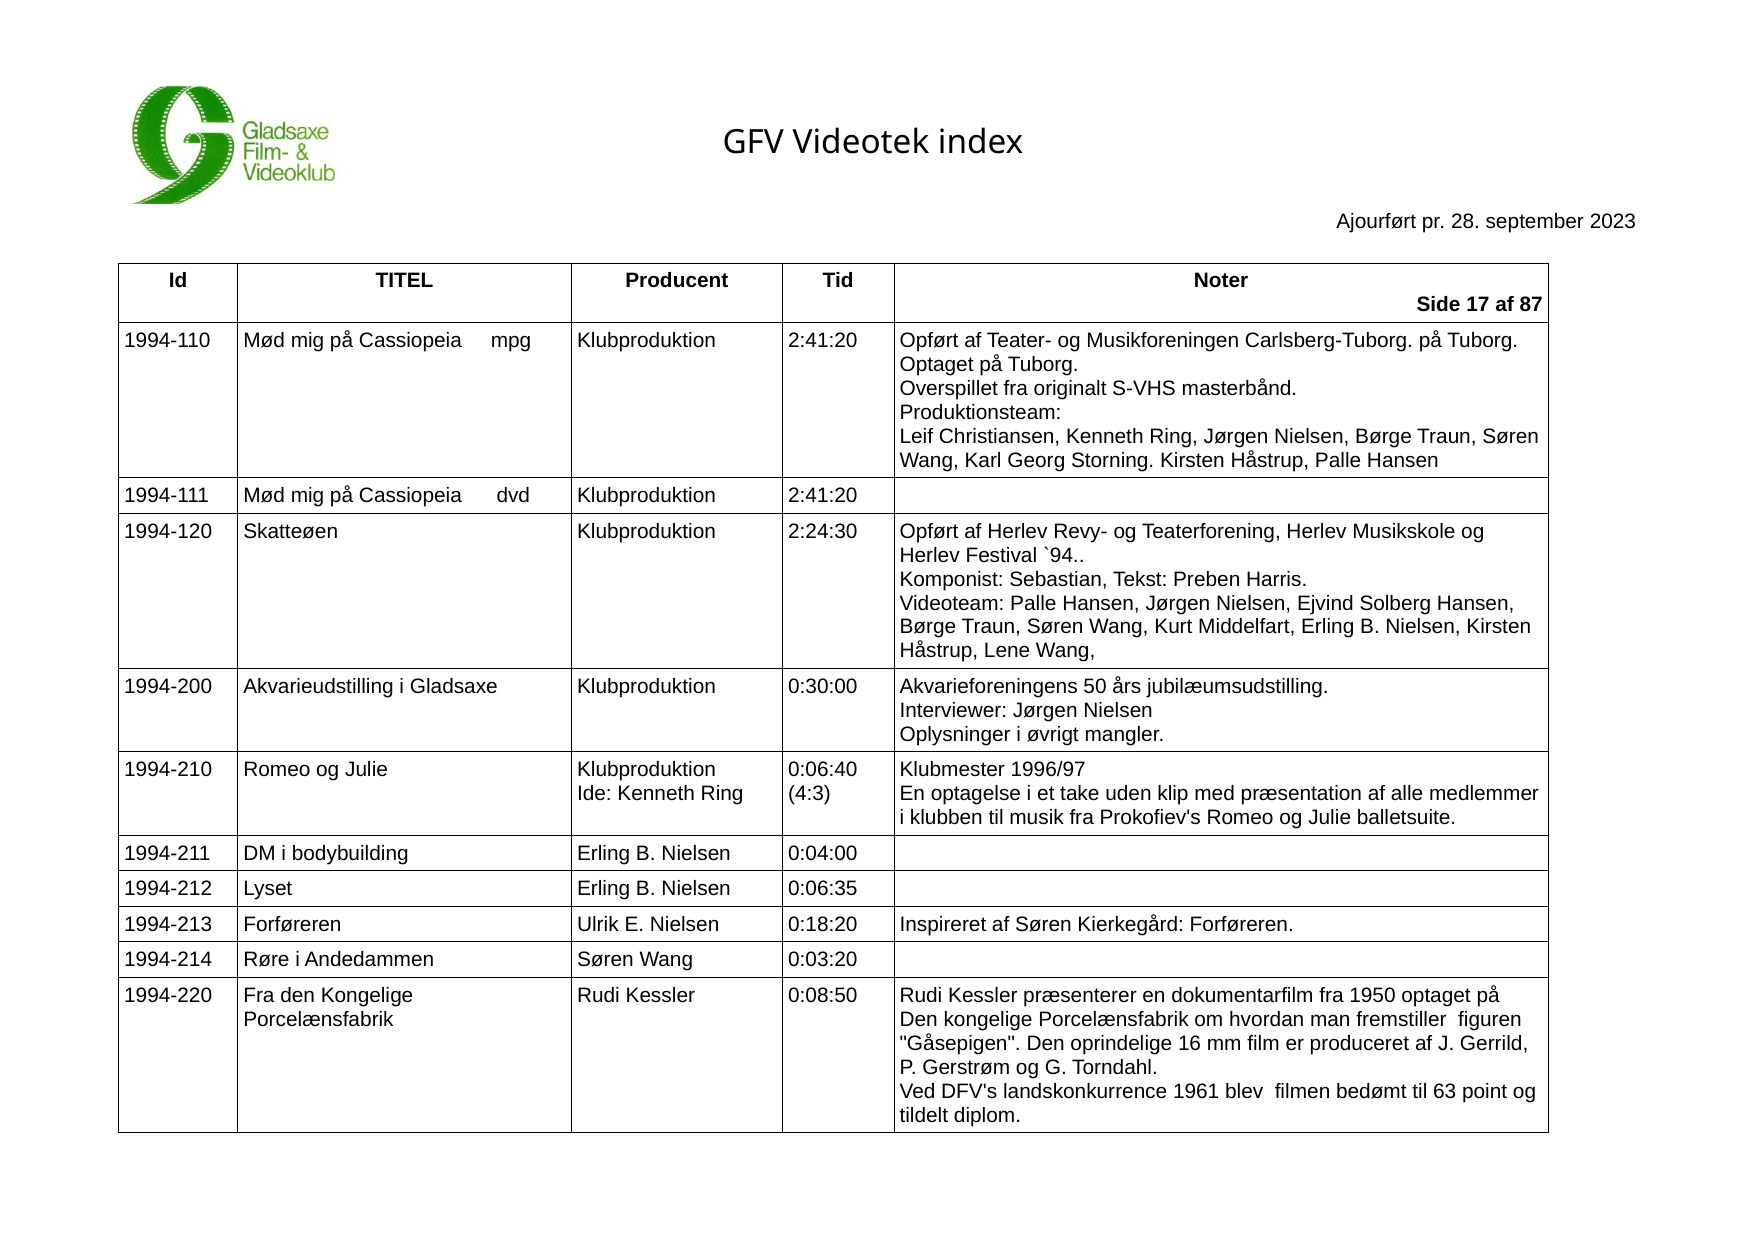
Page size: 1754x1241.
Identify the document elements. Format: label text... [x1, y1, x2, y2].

table_cell 0:18:20 [783, 907, 894, 941]
table_cell [895, 942, 1548, 977]
table_cell 2:24:30 [783, 514, 894, 668]
table_cell Ulrik E. Nielsen [572, 907, 782, 941]
table_header Producent­ [572, 264, 782, 322]
table_cell Klubproduktion [572, 323, 782, 477]
table_cell 2:41:20 [783, 323, 894, 477]
table_cell Romeo og Julie [238, 752, 571, 835]
table_cell 1994-120 [119, 514, 237, 668]
table_cell Inspireret af Søren Kierkegård: Forføreren. [895, 907, 1548, 941]
table_cell Lyset [238, 871, 571, 906]
table_cell Klubmester 1996/97 En optagelse i et take uden klip med præsentation af alle medlemmer i klubben til musik fra Prokofiev's Romeo og Julie balletsuite. [895, 752, 1548, 835]
table_cell 1994-220 [119, 978, 237, 1132]
table_cell Forføreren [238, 907, 571, 941]
table_cell 0:04:00 [783, 836, 894, 870]
table_cell 1994-110 [119, 323, 237, 477]
table_cell 0:06:35 [783, 871, 894, 906]
table_cell 1994-214 [119, 942, 237, 977]
table_cell Opført af Teater- og Musikforeningen Carlsberg-Tuborg. på Tuborg. Optaget på Tuborg. Overspillet fra originalt S-VHS masterbånd. Produktionsteam: Leif Christiansen, Kenneth Ring, Jørgen Nielsen, Børge Traun, Søren Wang, Karl Georg Storning. Kirsten Håstrup, Palle Hansen [895, 323, 1548, 477]
table_cell Skatteøen [238, 514, 571, 668]
table_cell 0:03:20 [783, 942, 894, 977]
table_cell Erling B. Nielsen [572, 836, 782, 870]
picture [131, 85, 348, 204]
table_cell 0:08:50 [783, 978, 894, 1132]
table_cell Mød mig på Cassiopeia mpg [238, 323, 571, 477]
table_header Tid [783, 264, 894, 322]
table_cell Mød mig på Cassiopeia dvd [238, 478, 571, 513]
table_cell 1994-213 [119, 907, 237, 941]
table_header Noter Side 87 af 87 [895, 264, 1548, 322]
table_cell Opført af Herlev Revy- og Teaterforening, Herlev Musikskole og Herlev Festival `94.. Komponist: Sebastian, Tekst: Preben Harris. Videoteam: Palle Hansen, Jørgen Nielsen, Ejvind Solberg Hansen, Børge Traun, Søren Wang, Kurt Middelfart, Erling B. Nielsen, Kirsten Håstrup, Lene Wang, [895, 514, 1548, 668]
table_cell Søren Wang [572, 942, 782, 977]
table_cell [895, 836, 1548, 870]
table_cell Klubproduktion Ide: Kenneth Ring [572, 752, 782, 835]
table_cell 1994-210 [119, 752, 237, 835]
table_cell Rudi Kessler præsenterer en dokumentarfilm fra 1950 optaget på Den kongelige Porcelænsfabrik om hvordan man fremstiller figuren "Gåsepigen". Den oprindelige 16 mm film er produceret af J. Gerrild, P. Gerstrøm og G. Torndahl. Ved DFV's landskonkurrence 1961 blev filmen bedømt til 63 point og tildelt diplom. [895, 978, 1548, 1132]
table_cell [895, 478, 1548, 513]
table_cell [895, 871, 1548, 906]
table_cell Klubproduktion [572, 478, 782, 513]
table_cell Akvarieudstilling i Gladsaxe [238, 669, 571, 751]
table_cell Akvarieforeningens 50 års jubilæumsudstilling. Interviewer: Jørgen Nielsen Oplysninger i øvrigt mangler. [895, 669, 1548, 751]
table_cell Fra den Kongelige Porcelænsfabrik [238, 978, 571, 1132]
table_cell Klubproduktion [572, 669, 782, 751]
table_cell 1994-200 [119, 669, 237, 751]
table_cell 1994-212 [119, 871, 237, 906]
table_cell DM i bodybuilding [238, 836, 571, 870]
table_cell 0:06:40 (4:3) [783, 752, 894, 835]
table_cell Klubproduktion [572, 514, 782, 668]
table_cell Rudi Kessler [572, 978, 782, 1132]
table_header Id [119, 264, 237, 322]
table_cell 2:41:20 [783, 478, 894, 513]
table_cell Erling B. Nielsen [572, 871, 782, 906]
table_cell 0:30:00 [783, 669, 894, 751]
table_header TITEL [238, 264, 571, 322]
table_cell 1994-211 [119, 836, 237, 870]
table_cell Røre i Andedammen [238, 942, 571, 977]
table_cell 1994-111 [119, 478, 237, 513]
